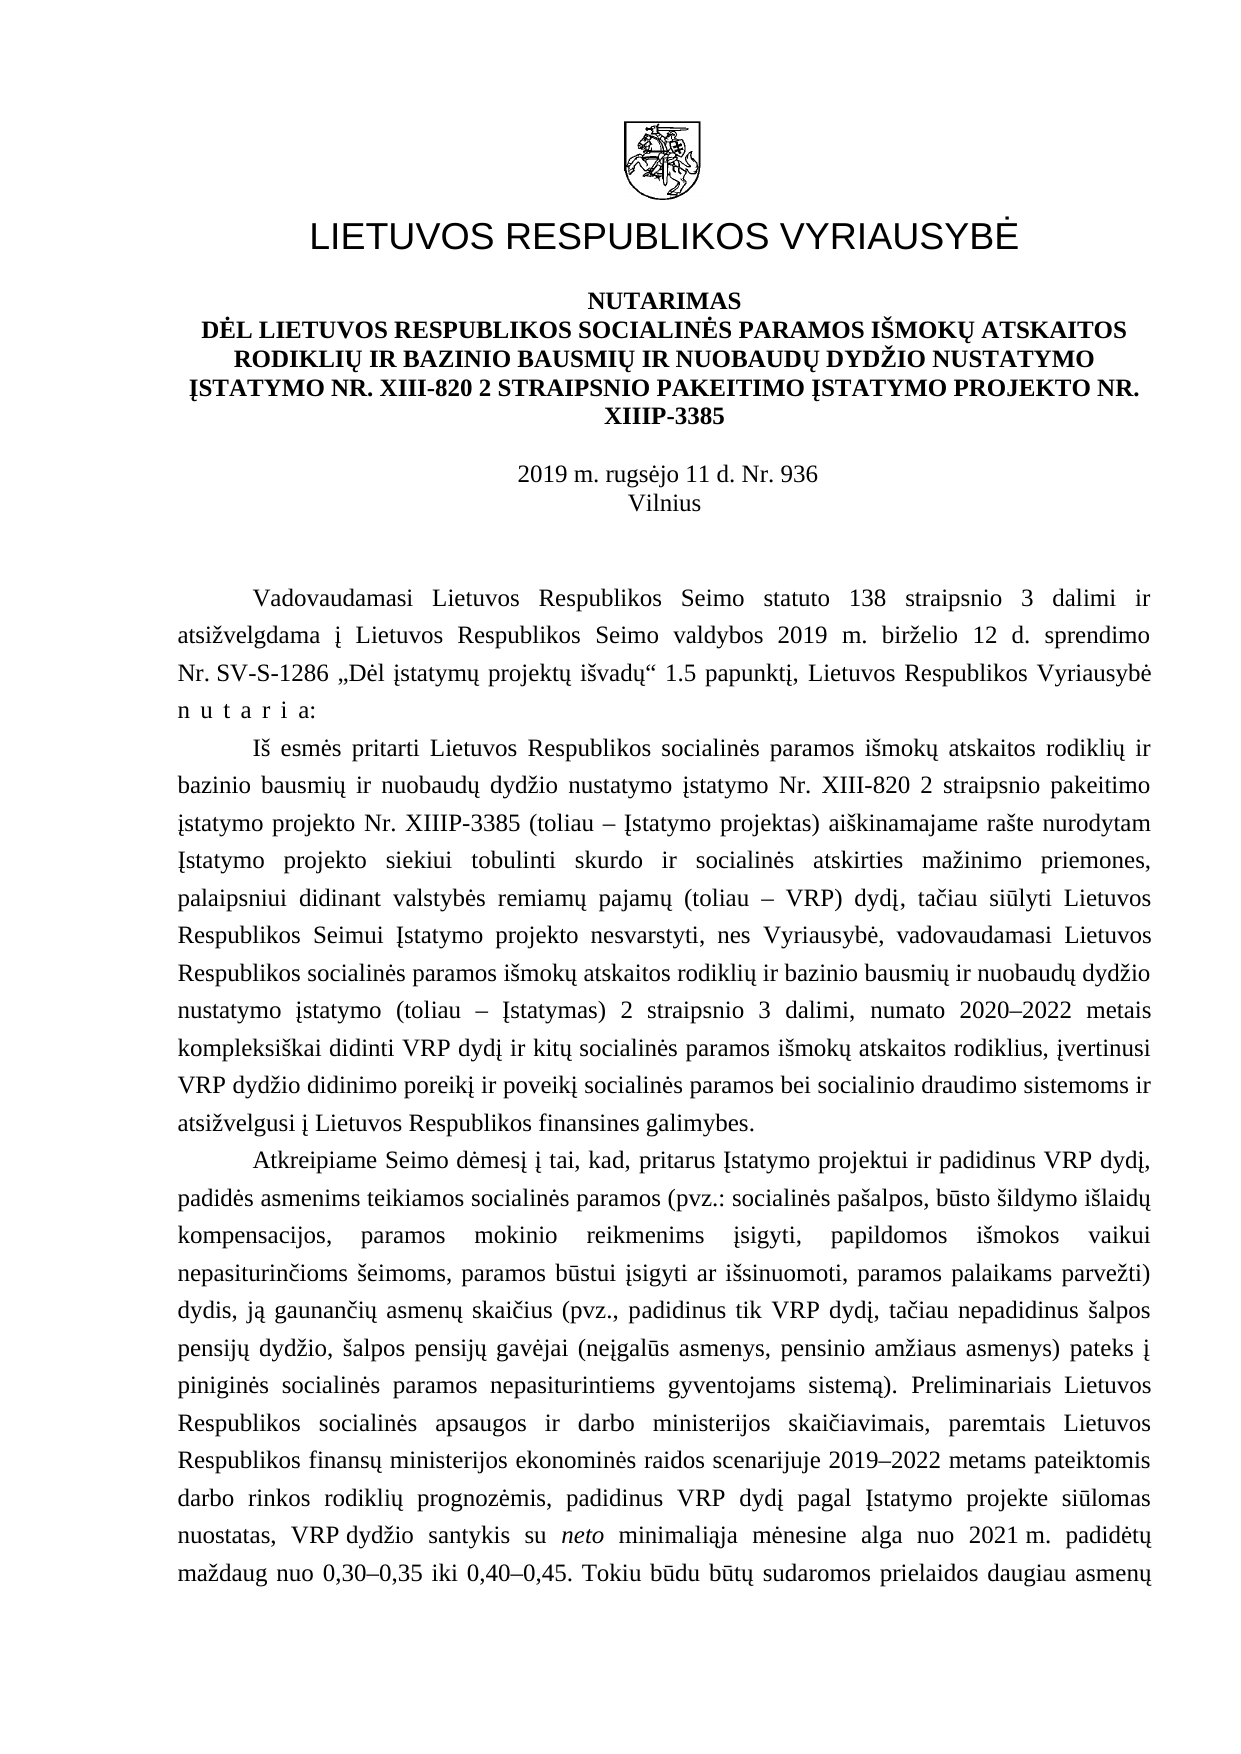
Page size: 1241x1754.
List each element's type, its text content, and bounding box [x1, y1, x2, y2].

text nutarimas [177, 286, 1152, 315]
text Lietuvos Respublikos Vyriausybė [177, 214, 1152, 258]
text 2019 m. rugsėjo 11 d. Nr. 936 [177, 459, 1152, 488]
text Iš esmės pritarti Lietuvos Respublikos socialinės paramos išmokų atskaitos rodiklių ir bazinio bausmių ir nuobaudų dydžio nustatymo įstatymo Nr. XIII-820 2 straipsnio pakeitimo įstatymo projekto Nr. XIIIP-3385 (toliau – Įstatymo projektas) aiškinamajame rašte nurodytam Įstatymo projekto siekiui tobulinti skurdo ir socialinės atskirties mažinimo priemones, palaipsniui didinant valstybės remiamų pajamų (toliau – VRP) dydį, tačiau siūlyti Lietuvos Respublikos Seimui Įstatymo projekto nesvarstyti, nes Vyriausybė, vadovaudamasi Lietuvos Respublikos socialinės paramos išmokų atskaitos rodiklių ir bazinio bausmių ir nuobaudų dydžio nustatymo įstatymo (toliau – Įstatymas) 2 straipsnio 3 dalimi, numato 2020–2022 metais kompleksiškai didinti VRP dydį ir kitų socialinės paramos išmokų atskaitos rodiklius, įvertinusi VRP dydžio didinimo poreikį ir poveikį socialinės paramos bei socialinio draudimo sistemoms ir atsižvelgusi į Lietuvos Respublikos finansines galimybes. [177, 724, 1152, 1136]
text DĖL LIETUVOS RESPUBLIKOS SOCIALINĖS PARAMOS IŠMOKŲ ATSKAITOS RODIKLIŲ IR BAZINIO BAUSMIŲ IR NUOBAUDŲ DYDŽIO NUSTATYMO ĮSTATYMO NR. XIII-820 2 STRAIPSNIO PAKEITIMO ĮSTATYMO PROJEKTO NR. XIIIP-3385 [177, 315, 1152, 430]
text Vadovaudamasi Lietuvos Respublikos Seimo statuto 138 straipsnio 3 dalimi ir atsižvelgdama į Lietuvos Respublikos Seimo valdybos 2019 m. birželio 12 d. sprendimo Nr. SV‑S-1286 „Dėl įstatymų projektų išvadų“ 1.5 papunktį, Lietuvos Respublikos Vyriausybė nutaria: [177, 574, 1152, 724]
text Atkreipiame Seimo dėmesį į tai, kad, pritarus Įstatymo projektui ir padidinus VRP dydį, padidės asmenims teikiamos socialinės paramos (pvz.: socialinės pašalpos, būsto šildymo išlaidų kompensacijos, paramos mokinio reikmenims įsigyti, papildomos išmokos vaikui nepasiturinčioms šeimoms, paramos būstui įsigyti ar išsinuomoti, paramos palaikams parvežti) dydis, ją gaunančių asmenų skaičius (pvz., padidinus tik VRP dydį, tačiau nepadidinus šalpos pensijų dydžio, šalpos pensijų gavėjai (neįgalūs asmenys, pensinio amžiaus asmenys) pateks į piniginės socialinės paramos nepasiturintiems gyventojams sistemą). Preliminariais Lietuvos Respublikos socialinės apsaugos ir darbo ministerijos skaičiavimais, paremtais Lietuvos Respublikos finansų ministerijos ekonominės raidos scenarijuje 2019–2022 metams pateiktomis darbo rinkos rodiklių prognozėmis, padidinus VRP dydį pagal Įstatymo projekte siūlomas nuostatas, VRP dydžio santykis su neto minimaliąja mėnesine alga nuo 2021 m. padidėtų maždaug nuo 0,30–0,35 iki 0,40–0,45. Tokiu būdu būtų sudaromos prielaidos daugiau asmenų [177, 1136, 1152, 1586]
text Vilnius [177, 488, 1152, 516]
